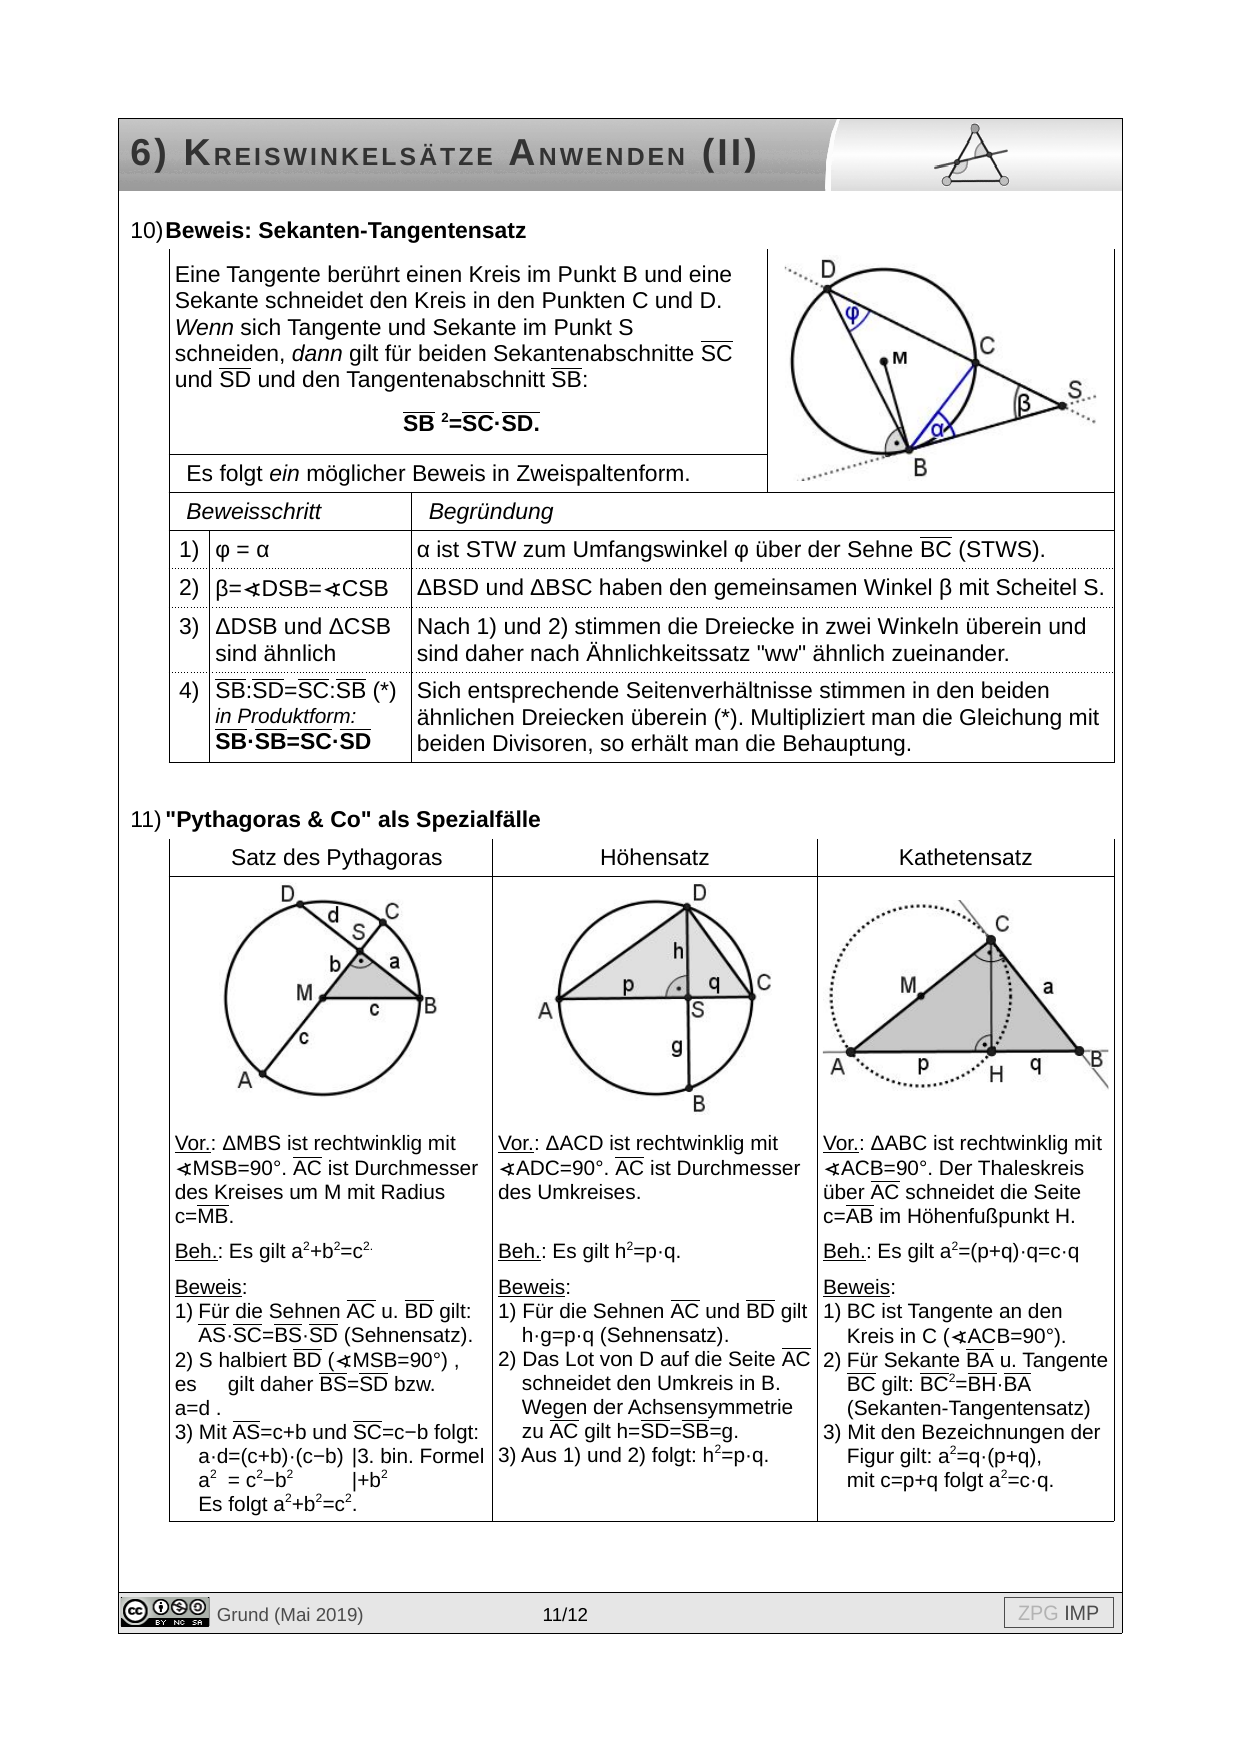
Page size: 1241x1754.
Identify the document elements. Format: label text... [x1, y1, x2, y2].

table_cell 2) [170, 568, 209, 607]
table_header Beweisschritt [170, 493, 411, 530]
picture [119, 119, 1122, 191]
table_cell Vor.: ΔABC ist rechtwinklig mit ∢ACB=90°. Der Thaleskreis über AC schneidet die Seite c=AB im Höhenfußpunkt H. [818, 1125, 1114, 1233]
table_cell φ = α [210, 531, 411, 568]
table_cell Vor.: ΔMBS ist rechtwinklig mit ∢MSB=90°. AC ist Durchmesser des Kreises um M mit Radius c=MB. [170, 1125, 492, 1233]
table_cell Beh.: Es gilt a2=(p+q)·q=c·q [818, 1234, 1114, 1269]
table_header Satz des Pythagoras [170, 839, 492, 876]
picture [784, 255, 1097, 481]
table_cell [170, 877, 492, 1125]
list "Pythagoras & Co" als Spezialfälle [130, 806, 1122, 833]
table_header [768, 249, 1114, 492]
table_cell Beh.: Es gilt h2=p·q. [493, 1234, 817, 1269]
table_cell SB:SD=SC:SB (*) in Produktform: SB·SB=SC·SD [210, 672, 411, 762]
table_cell Beweis: 1) Für die Sehnen AC und BD gilt h·g=p·q (Sehnensatz). 2) Das Lot von D auf die Seite AC schneidet den Umkreis in B. Wegen der Achsensymmetrie zu AC gilt h=SD=SB=g. 3) Aus 1) und 2) folgt: h2=p·q. [493, 1269, 817, 1521]
table_cell ΔDSB und ΔCSB sind ähnlich [210, 607, 411, 672]
table_cell β=∢DSB=∢CSB [210, 568, 411, 607]
picture [218, 882, 443, 1099]
table_cell Es folgt ein möglicher Beweis in Zweispaltenform. [170, 455, 767, 492]
table_cell [818, 877, 1114, 1125]
table_cell α ist STW zum Umfangswinkel φ über der Sehne BC (STWS). [412, 531, 1114, 568]
table_cell 1) [170, 531, 209, 568]
table_cell Sich entsprechende Seitenverhältnisse stimmen in den beiden ähnlichen Dreiecken überein (*). Multipliziert man die Gleichung mit beiden Divisoren, so erhält man die Behauptung. [412, 672, 1114, 762]
table_cell Beweis: 1) BC ist Tangente an den Kreis in C (∢ACB=90°). 2) Für Sekante BA u. Tangente BC gilt: BC2=BH·BA (Sekanten-Tangentensatz) 3) Mit den Bezeichnungen der Figur gilt: a2=q·(p+q), mit c=p+q folgt a2=c·q. [818, 1269, 1114, 1521]
table_cell 4) [170, 672, 209, 762]
table_cell 3) [170, 607, 209, 672]
table_header Begründung [412, 493, 1114, 530]
table_cell [493, 877, 817, 1125]
list Beweis: Sekanten-Tangentensatz [130, 217, 1122, 243]
table_cell ΔBSD und ΔBSC haben den gemeinsamen Winkel β mit Scheitel S. [412, 568, 1114, 607]
picture [535, 882, 774, 1115]
picture [120, 1597, 210, 1627]
table_header Eine Tangente berührt einen Kreis im Punkt B und eine Sekante schneidet den Kreis in den Punkten C und D. Wenn sich Tangente und Sekante im Punkt S schneiden, dann gilt für beiden Sekantenabschnitte SC und SD und den Tangentenabschnitt SB: SB 2=SC·SD. [170, 249, 767, 454]
table_cell Beweis: 1) Für die Sehnen AC u. BD gilt: AS·SC=BS·SD (Sehnensatz). 2) S halbiert BD (∢MSB=90°) , es gilt daher BS=SD bzw. a=d . 3) Mit AS=c+b und SC=c−b folgt: a·d=(c+b)·(c−b) |3. bin. Formel a2 = c2−b2 |+b2 Es folgt a2+b2=c2. [170, 1269, 492, 1521]
table_cell Beh.: Es gilt a2+b2=c2. [170, 1234, 492, 1269]
table_header Höhensatz [493, 839, 817, 876]
table_cell Vor.: ΔACD ist rechtwinklig mit ∢ADC=90°. AC ist Durchmesser des Umkreises. [493, 1125, 817, 1233]
table_header Kathetensatz [818, 839, 1114, 876]
table_cell Nach 1) und 2) stimmen die Dreiecke in zwei Winkeln überein und sind daher nach Ähnlichkeitssatz "ww" ähnlich zueinander. [412, 607, 1114, 672]
picture [822, 900, 1109, 1092]
